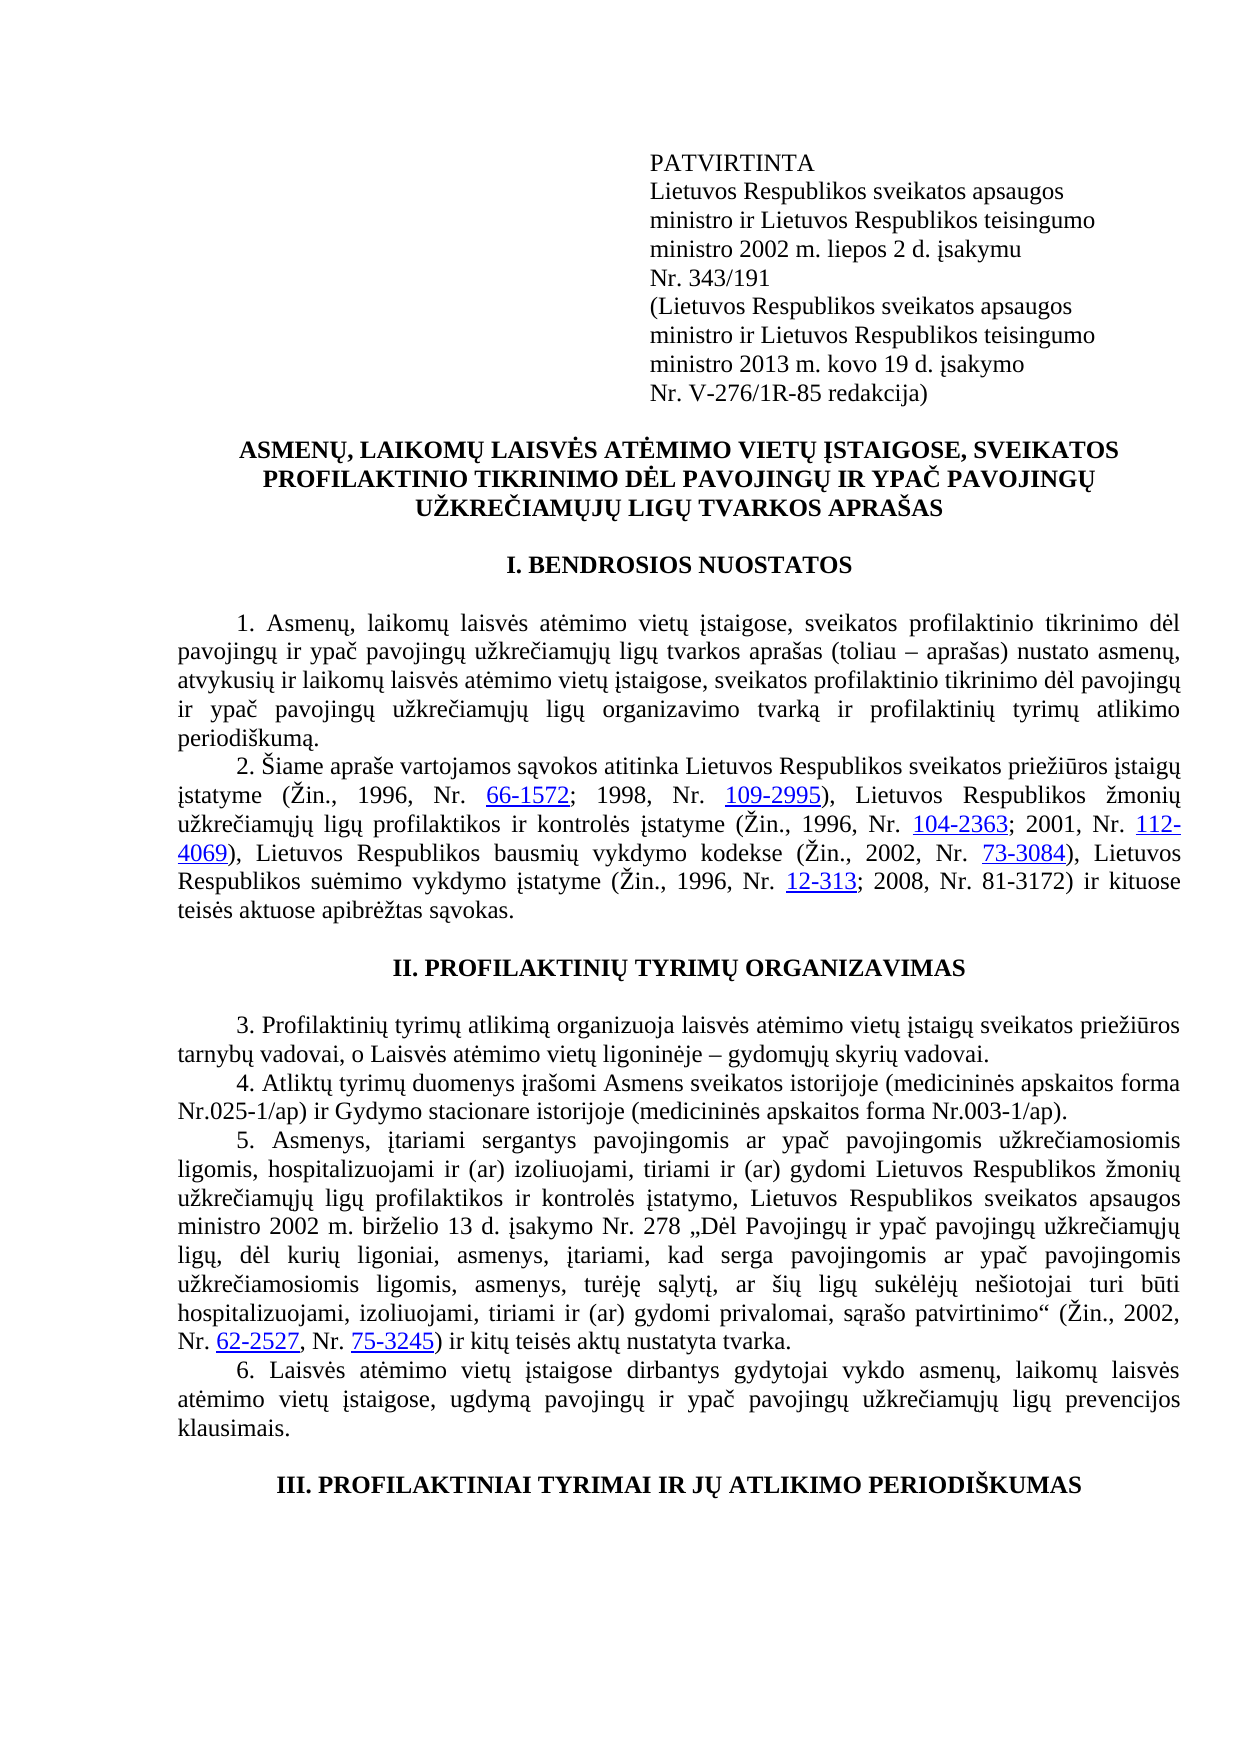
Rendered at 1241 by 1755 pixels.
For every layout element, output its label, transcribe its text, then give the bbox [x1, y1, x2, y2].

text 1. Asmenų, laikomų laisvės atėmimo vietų įstaigose, sveikatos profilaktinio tikrinimo dėl pavojingų ir ypač pavojingų užkrečiamųjų ligų tvarkos aprašas (toliau – aprašas) nustato asmenų, atvykusių ir laikomų laisvės atėmimo vietų įstaigose, sveikatos profilaktinio tikrinimo dėl pavojingų ir ypač pavojingų užkrečiamųjų ligų organizavimo tvarką ir profilaktinių tyrimų atlikimo periodiškumą. [177, 608, 1181, 751]
text 6. Laisvės atėmimo vietų įstaigose dirbantys gydytojai vykdo asmenų, laikomų laisvės atėmimo vietų įstaigose, ugdymą pavojingų ir ypač pavojingų užkrečiamųjų ligų prevencijos klausimais. [177, 1355, 1181, 1441]
text Lietuvos Respublikos sveikatos apsaugos [649, 176, 1181, 205]
text ministro ir Lietuvos Respublikos teisingumo [649, 205, 1181, 234]
text PATVIRTINTA [649, 148, 1181, 176]
text Nr. 343/191 [649, 263, 1181, 291]
text 2. Šiame apraše vartojamos sąvokos atitinka Lietuvos Respublikos sveikatos priežiūros įstaigų įstatyme (Žin., 1996, Nr. 66-1572; 1998, Nr. 109-2995), Lietuvos Respublikos žmonių užkrečiamųjų ligų profilaktikos ir kontrolės įstatyme (Žin., 1996, Nr. 104-2363; 2001, Nr. 112-4069), Lietuvos Respublikos bausmių vykdymo kodekse (Žin., 2002, Nr. 73-3084), Lietuvos Respublikos suėmimo vykdymo įstatyme (Žin., 1996, Nr. 12-313; 2008, Nr. 81-3172) ir kituose teisės aktuose apibrėžtas sąvokas. [177, 751, 1181, 924]
text ASMENŲ, LAIKOMŲ LAISVĖS ATĖMIMO VIETŲ ĮSTAIGOSE, SVEIKATOS PROFILAKTINIO TIKRINIMO DĖL PAVOJINGŲ IR YPAČ PAVOJINGŲ UŽKREČIAMŲJŲ LIGŲ TVARKOS APRAŠAS [177, 435, 1181, 521]
text I. BENDROSIOS NUOSTATOS [177, 550, 1181, 579]
text 3. Profilaktinių tyrimų atlikimą organizuoja laisvės atėmimo vietų įstaigų sveikatos priežiūros tarnybų vadovai, o Laisvės atėmimo vietų ligoninėje – gydomųjų skyrių vadovai. [177, 1010, 1181, 1068]
text II. PROFILAKTINIŲ TYRIMŲ ORGANIZAVIMAS [177, 953, 1181, 981]
text Nr. V-276/1R-85 redakcija) [649, 378, 1181, 406]
text 4. Atliktų tyrimų duomenys įrašomi Asmens sveikatos istorijoje (medicininės apskaitos forma Nr.025-1/ap) ir Gydymo stacionare istorijoje (medicininės apskaitos forma Nr.003-1/ap). [177, 1068, 1181, 1125]
text 5. Asmenys, įtariami sergantys pavojingomis ar ypač pavojingomis užkrečiamosiomis ligomis, hospitalizuojami ir (ar) izoliuojami, tiriami ir (ar) gydomi Lietuvos Respublikos žmonių užkrečiamųjų ligų profilaktikos ir kontrolės įstatymo, Lietuvos Respublikos sveikatos apsaugos ministro 2002 m. birželio 13 d. įsakymo Nr. 278 „Dėl Pavojingų ir ypač pavojingų užkrečiamųjų ligų, dėl kurių ligoniai, asmenys, įtariami, kad serga pavojingomis ar ypač pavojingomis užkrečiamosiomis ligomis, asmenys, turėję sąlytį, ar šių ligų sukėlėjų nešiotojai turi būti hospitalizuojami, izoliuojami, tiriami ir (ar) gydomi privalomai, sąrašo patvirtinimo“ (Žin., 2002, Nr. 62-2527, Nr. 75-3245) ir kitų teisės aktų nustatyta tvarka. [177, 1125, 1181, 1355]
text ministro 2013 m. kovo 19 d. įsakymo [649, 349, 1181, 378]
text III. PROFILAKTINIAI TYRIMAI IR JŲ ATLIKIMO PERIODIŠKUMAS [177, 1470, 1181, 1499]
text (Lietuvos Respublikos sveikatos apsaugos [649, 291, 1181, 320]
text ministro ir Lietuvos Respublikos teisingumo [649, 320, 1181, 349]
text ministro 2002 m. liepos 2 d. įsakymu [649, 234, 1181, 263]
